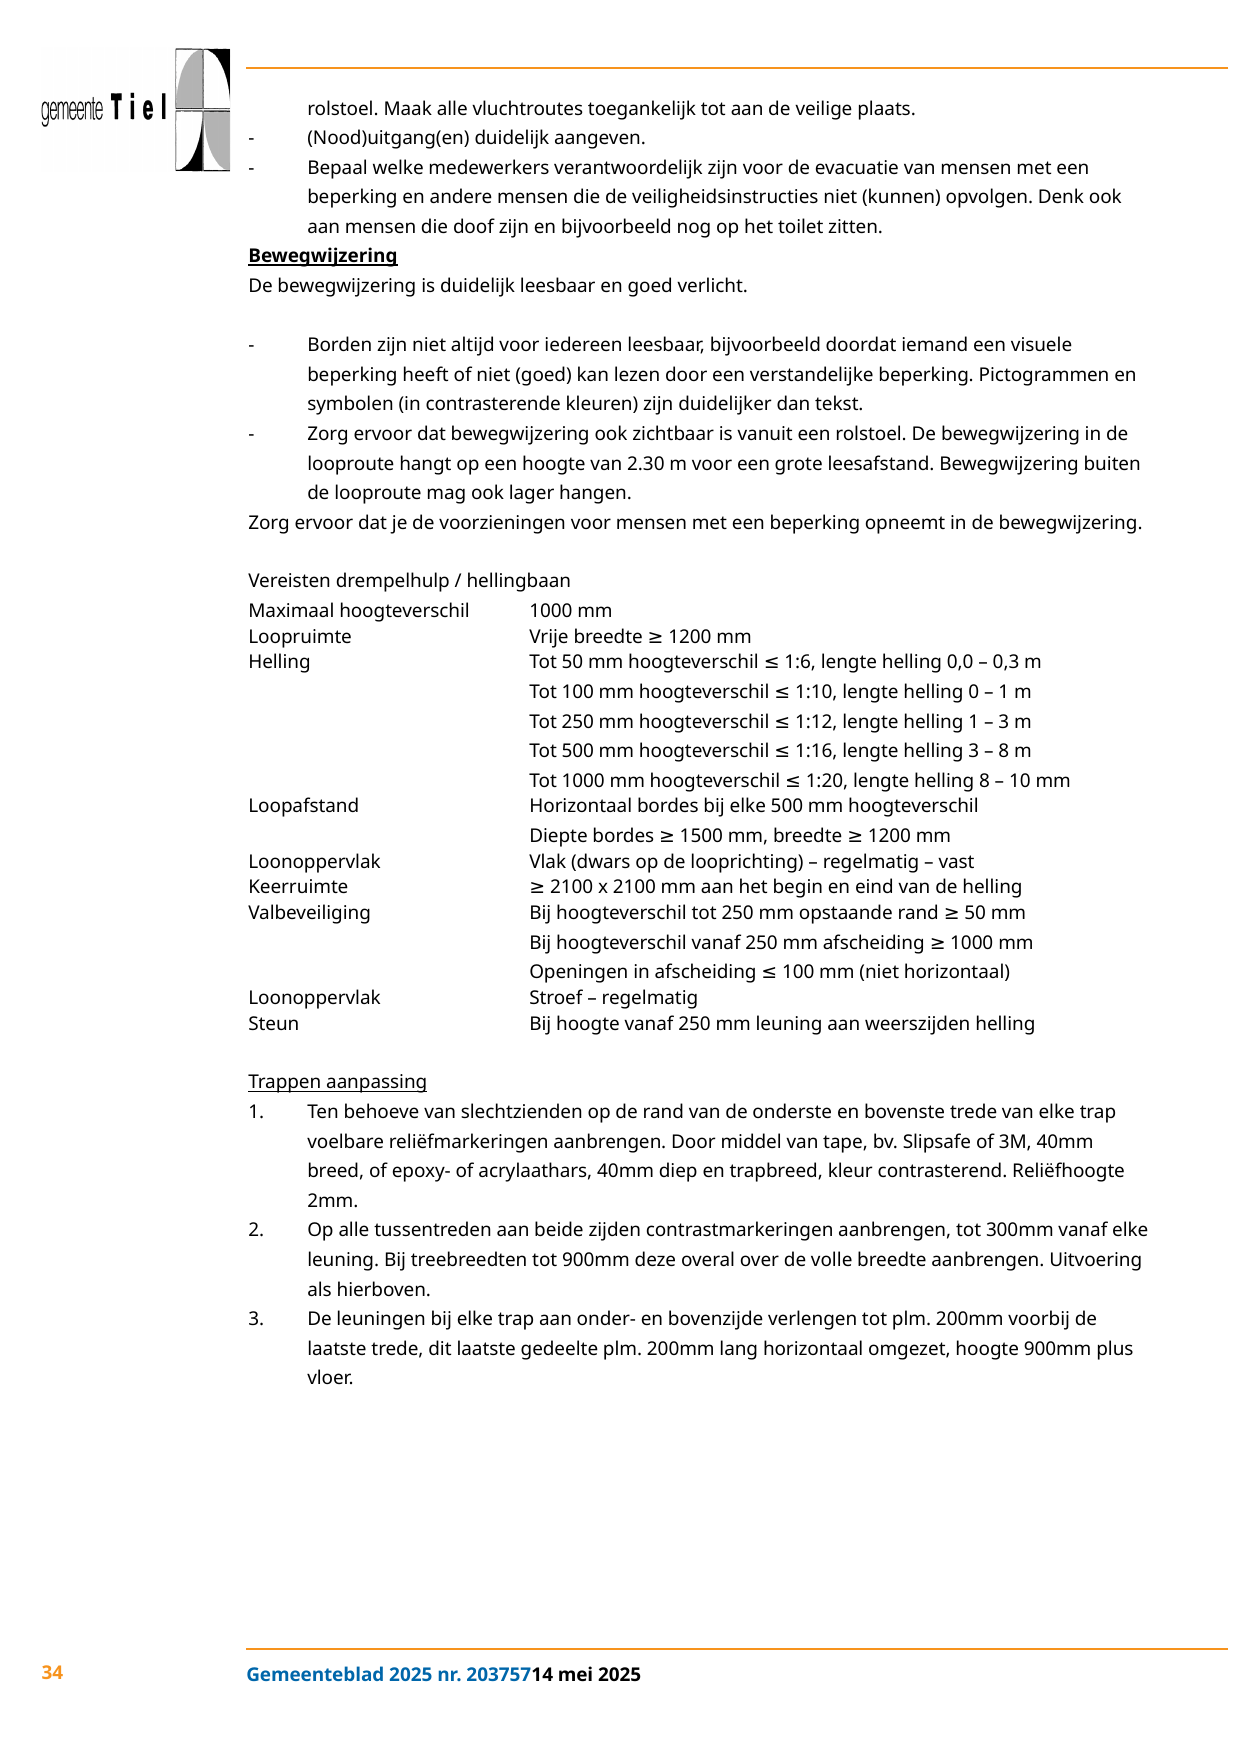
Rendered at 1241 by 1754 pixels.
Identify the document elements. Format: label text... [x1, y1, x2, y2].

table_cell Bij hoogte vanaf 250 mm leuning aan weerszijden helling [529, 1010, 1152, 1036]
table_cell Vrije breedte ≥ 1200 mm [529, 623, 1152, 649]
table_cell Loonoppervlak [248, 848, 529, 874]
table_cell Valbeveiliging [248, 900, 529, 984]
list Ten behoeve van slechtzienden op de rand van de onderste en bovenste trede van elke trap voelbare reliëfmarkeringen aanbrengen. Door middel van tape, bv. Slipsafe of 3M, 40mm breed, of epoxy- of acrylaathars, 40mm diep en trapbreed, kleur contrasterend. Reliëfhoogte 2mm. [248, 1098, 1152, 1213]
table_header 1000 mm [529, 597, 1152, 623]
table_cell Keerruimte [248, 874, 529, 899]
table_cell ≥ 2100 x 2100 mm aan het begin en eind van de helling [529, 874, 1152, 899]
table_cell Stroef – regelmatig [529, 984, 1152, 1010]
table_cell Loonoppervlak [248, 984, 529, 1010]
table_header rolstoel. Maak alle vluchtroutes toegankelijk tot aan de veilige plaats. (Nood)uitgang(en) duidelijk aangeven. Bepaal welke medewerkers verantwoordelijk zijn voor de evacuatie van mensen met een beperking en andere mensen die de veiligheidsinstructies niet (kunnen) opvolgen. Denk ook aan mensen die doof zijn en bijvoorbeeld nog op het toilet zitten. Bewegwijzering De bewegwijzering is duidelijk leesbaar en goed verlicht. Borden zijn niet altijd voor iedereen leesbaar, bijvoorbeeld doordat iemand een visuele beperking heeft of niet (goed) kan lezen door een verstandelijke beperking. Pictogrammen en symbolen (in contrasterende kleuren) zijn duidelijker dan tekst. Zorg ervoor dat bewegwijzering ook zichtbaar is vanuit een rolstoel. De bewegwijzering in de looproute hangt op een hoogte van 2.30 m voor een grote leesafstand. Bewegwijzering buiten de looproute mag ook lager hangen. Zorg ervoor dat je de voorzieningen voor mensen met een beperking opneemt in de bewegwijzering. [248, 95, 1152, 535]
picture [41, 47, 231, 172]
list Op alle tussentreden aan beide zijden contrastmarkeringen aanbrengen, tot 300mm vanaf elke leuning. Bij treebreedten tot 900mm deze overal over de volle breedte aanbrengen. Uitvoering als hierboven. [248, 1217, 1152, 1301]
table_cell Bij hoogteverschil tot 250 mm opstaande rand ≥ 50 mm Bij hoogteverschil vanaf 250 mm afscheiding ≥ 1000 mm Openingen in afscheiding ≤ 100 mm (niet horizontaal) [529, 900, 1152, 984]
table_cell Horizontaal bordes bij elke 500 mm hoogteverschil Diepte bordes ≥ 1500 mm, breedte ≥ 1200 mm [529, 793, 1152, 848]
table_cell Steun [248, 1010, 529, 1036]
text Vereisten drempelhulp / hellingbaan [248, 567, 1152, 593]
text Trappen aanpassing [248, 1069, 1152, 1094]
table_cell Vlak (dwars op de looprichting) – regelmatig – vast [529, 848, 1152, 874]
table_cell Tot 50 mm hoogteverschil ≤ 1:6, lengte helling 0,0 – 0,3 m Tot 100 mm hoogteverschil ≤ 1:10, lengte helling 0 – 1 m Tot 250 mm hoogteverschil ≤ 1:12, lengte helling 1 – 3 m Tot 500 mm hoogteverschil ≤ 1:16, lengte helling 3 – 8 m Tot 1000 mm hoogteverschil ≤ 1:20, lengte helling 8 – 10 mm [529, 649, 1152, 793]
list De leuningen bij elke trap aan onder- en bovenzijde verlengen tot plm. 200mm voorbij de laatste trede, dit laatste gedeelte plm. 200mm lang horizontaal omgezet, hoogte 900mm plus vloer. [248, 1305, 1152, 1390]
table_cell Helling [248, 649, 529, 793]
table_cell Loopruimte [248, 623, 529, 649]
table_cell Loopafstand [248, 793, 529, 848]
table_header Maximaal hoogteverschil [248, 597, 529, 623]
